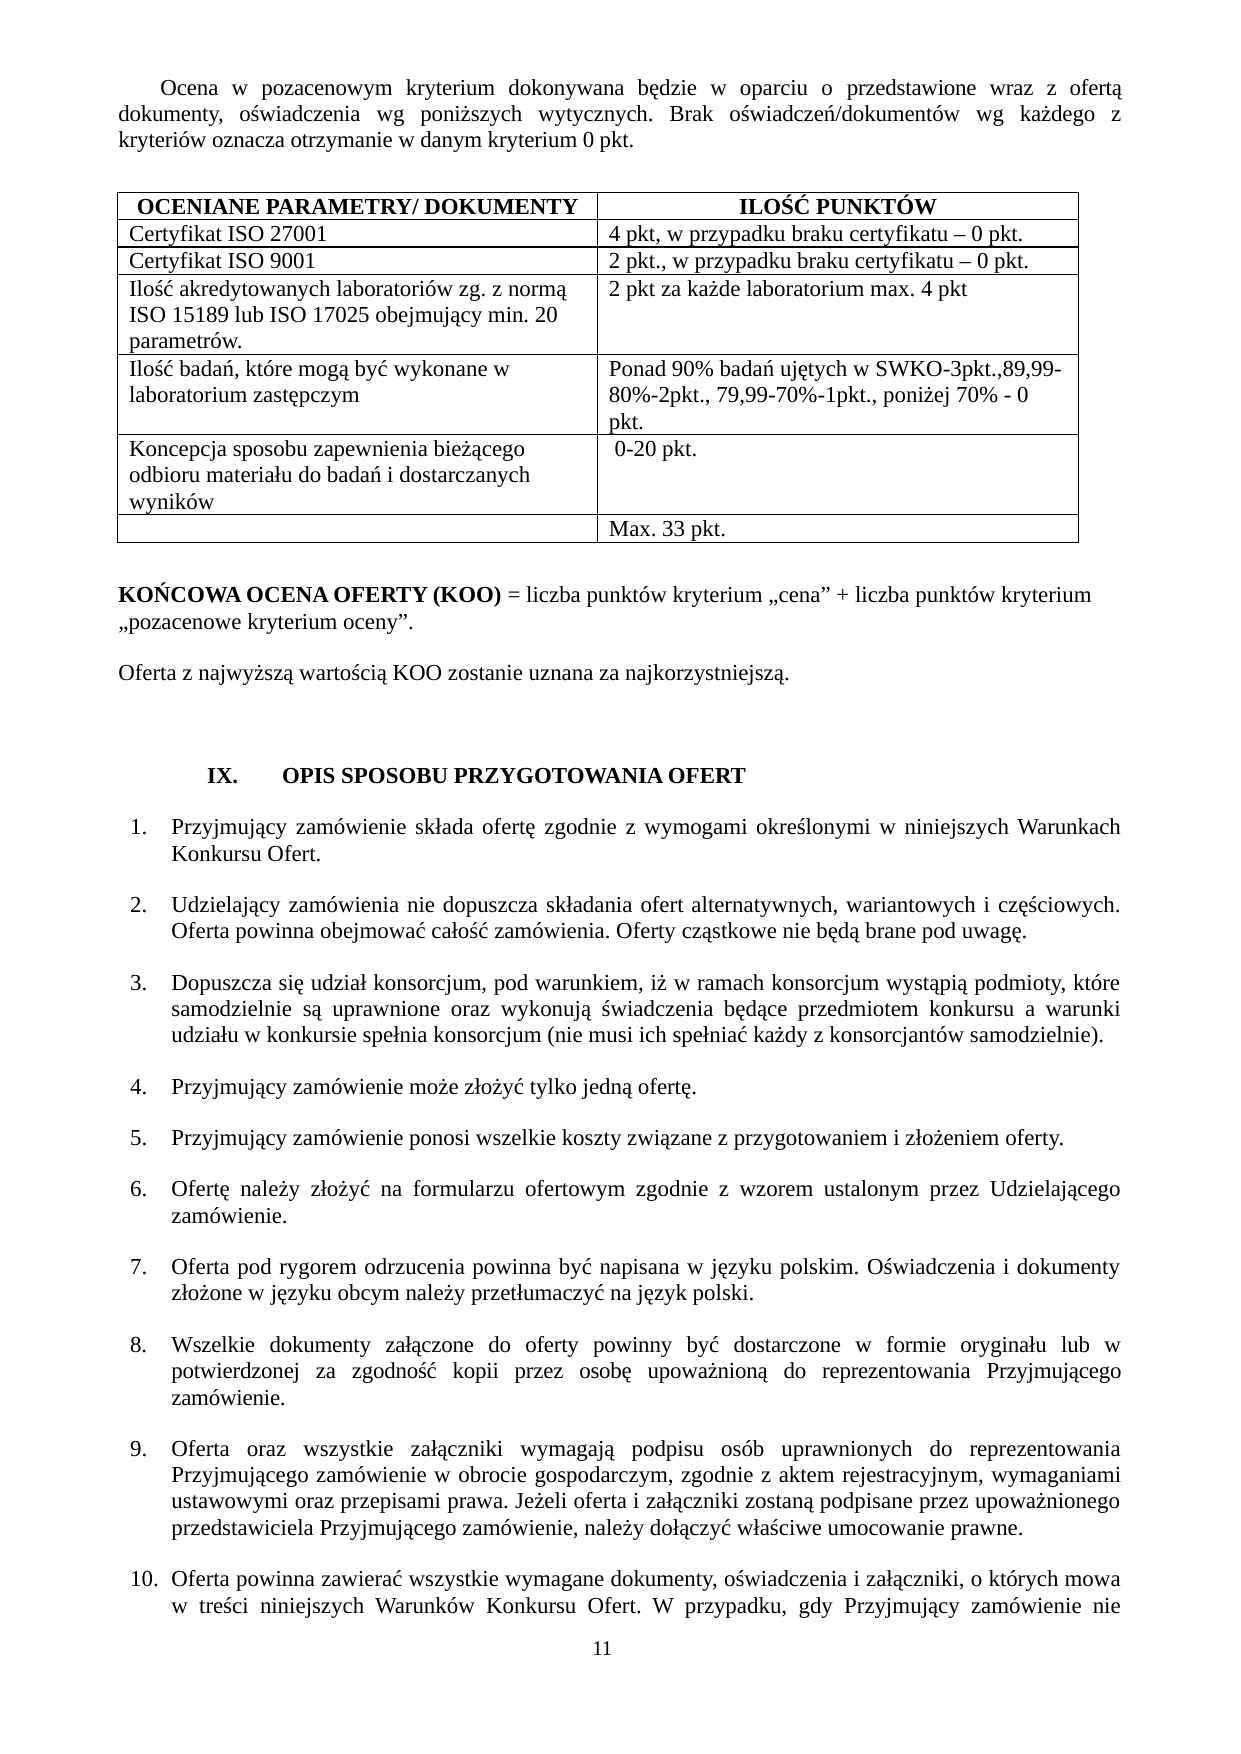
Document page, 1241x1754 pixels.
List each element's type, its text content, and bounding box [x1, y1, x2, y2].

table_cell Ilość akredytowanych laboratoriów zg. z normą ISO 15189 lub ISO 17025 obejmujący min. 20 parametrów. [118, 275, 597, 354]
table_cell 2 pkt za każde laboratorium max. 4 pkt [598, 275, 1078, 354]
list Dopuszcza się udział konsorcjum, pod warunkiem, iż w ramach konsorcjum wystąpią podmioty, które samodzielnie są uprawnione oraz wykonują świadczenia będące przedmiotem konkursu a warunki udziału w konkursie spełnia konsorcjum (nie musi ich spełniać każdy z konsorcjantów samodzielnie). [130, 969, 1122, 1048]
list Ofertę należy złożyć na formularzu ofertowym zgodnie z wzorem ustalonym przez Udzielającego zamówienie. [130, 1175, 1122, 1228]
table_cell [118, 515, 597, 542]
list Udzielający zamówienia nie dopuszcza składania ofert alternatywnych, wariantowych i częściowych. Oferta powinna obejmować całość zamówienia. Oferty cząstkowe nie będą brane pod uwagę. [130, 891, 1122, 944]
table_cell 2 pkt., w przypadku braku certyfikatu – 0 pkt. [598, 248, 1078, 274]
table_header ILOŚĆ PUNKTÓW [598, 193, 1078, 219]
list Oferta pod rygorem odrzucenia powinna być napisana w języku polskim. Oświadczenia i dokumenty złożone w języku obcym należy przetłumaczyć na język polski. [130, 1253, 1122, 1306]
table_cell 4 pkt, w przypadku braku certyfikatu – 0 pkt. [598, 220, 1078, 246]
list Przyjmujący zamówienie ponosi wszelkie koszty związane z przygotowaniem i złożeniem oferty. [130, 1124, 1122, 1150]
list OPIS SPOSOBU PRZYGOTOWANIA OFERT [207, 762, 1122, 788]
table_cell Certyfikat ISO 9001 [118, 248, 597, 274]
table_cell Certyfikat ISO 27001 [118, 220, 597, 246]
table_cell 0-20 pkt. [598, 435, 1078, 514]
table_cell Max. 33 pkt. [598, 515, 1078, 542]
text Oferta z najwyższą wartością KOO zostanie uznana za najkorzystniejszą. [118, 659, 1122, 686]
text KOŃCOWA OCENA OFERTY (KOO) = liczba punktów kryterium „cena” + liczba punktów kryterium „pozacenowe kryterium oceny”. [118, 581, 1122, 634]
list Przyjmujący zamówienie może złożyć tylko jedną ofertę. [130, 1073, 1122, 1099]
table_cell Ponad 90% badań ujętych w SWKO-3pkt.,89,99-80%-2pkt., 79,99-70%-1pkt., poniżej 70% - 0 pkt. [598, 355, 1078, 434]
table_header OCENIANE PARAMETRY/ DOKUMENTY [118, 193, 597, 219]
table_cell Koncepcja sposobu zapewnienia bieżącego odbioru materiału do badań i dostarczanych wyników [118, 435, 597, 514]
list Oferta oraz wszystkie załączniki wymagają podpisu osób uprawnionych do reprezentowania Przyjmującego zamówienie w obrocie gospodarczym, zgodnie z aktem rejestracyjnym, wymaganiami ustawowymi oraz przepisami prawa. Jeżeli oferta i załączniki zostaną podpisane przez upoważnionego przedstawiciela Przyjmującego zamówienie, należy dołączyć właściwe umocowanie prawne. [130, 1435, 1122, 1540]
table_cell Ilość badań, które mogą być wykonane w laboratorium zastępczym [118, 355, 597, 434]
text Ocena w pozacenowym kryterium dokonywana będzie w oparciu o przedstawione wraz z ofertą dokumenty, oświadczenia wg poniższych wytycznych. Brak oświadczeń/dokumentów wg każdego z kryteriów oznacza otrzymanie w danym kryterium 0 pkt. [118, 74, 1122, 153]
list Oferta powinna zawierać wszystkie wymagane dokumenty, oświadczenia i załączniki, o których mowa w treści niniejszych Warunków Konkursu Ofert. W przypadku, gdy Przyjmujący zamówienie nie [130, 1565, 1122, 1618]
list Przyjmujący zamówienie składa ofertę zgodnie z wymogami określonymi w niniejszych Warunkach Konkursu Ofert. [130, 813, 1122, 866]
list Wszelkie dokumenty załączone do oferty powinny być dostarczone w formie oryginału lub w potwierdzonej za zgodność kopii przez osobę upoważnioną do reprezentowania Przyjmującego zamówienie. [130, 1331, 1122, 1410]
